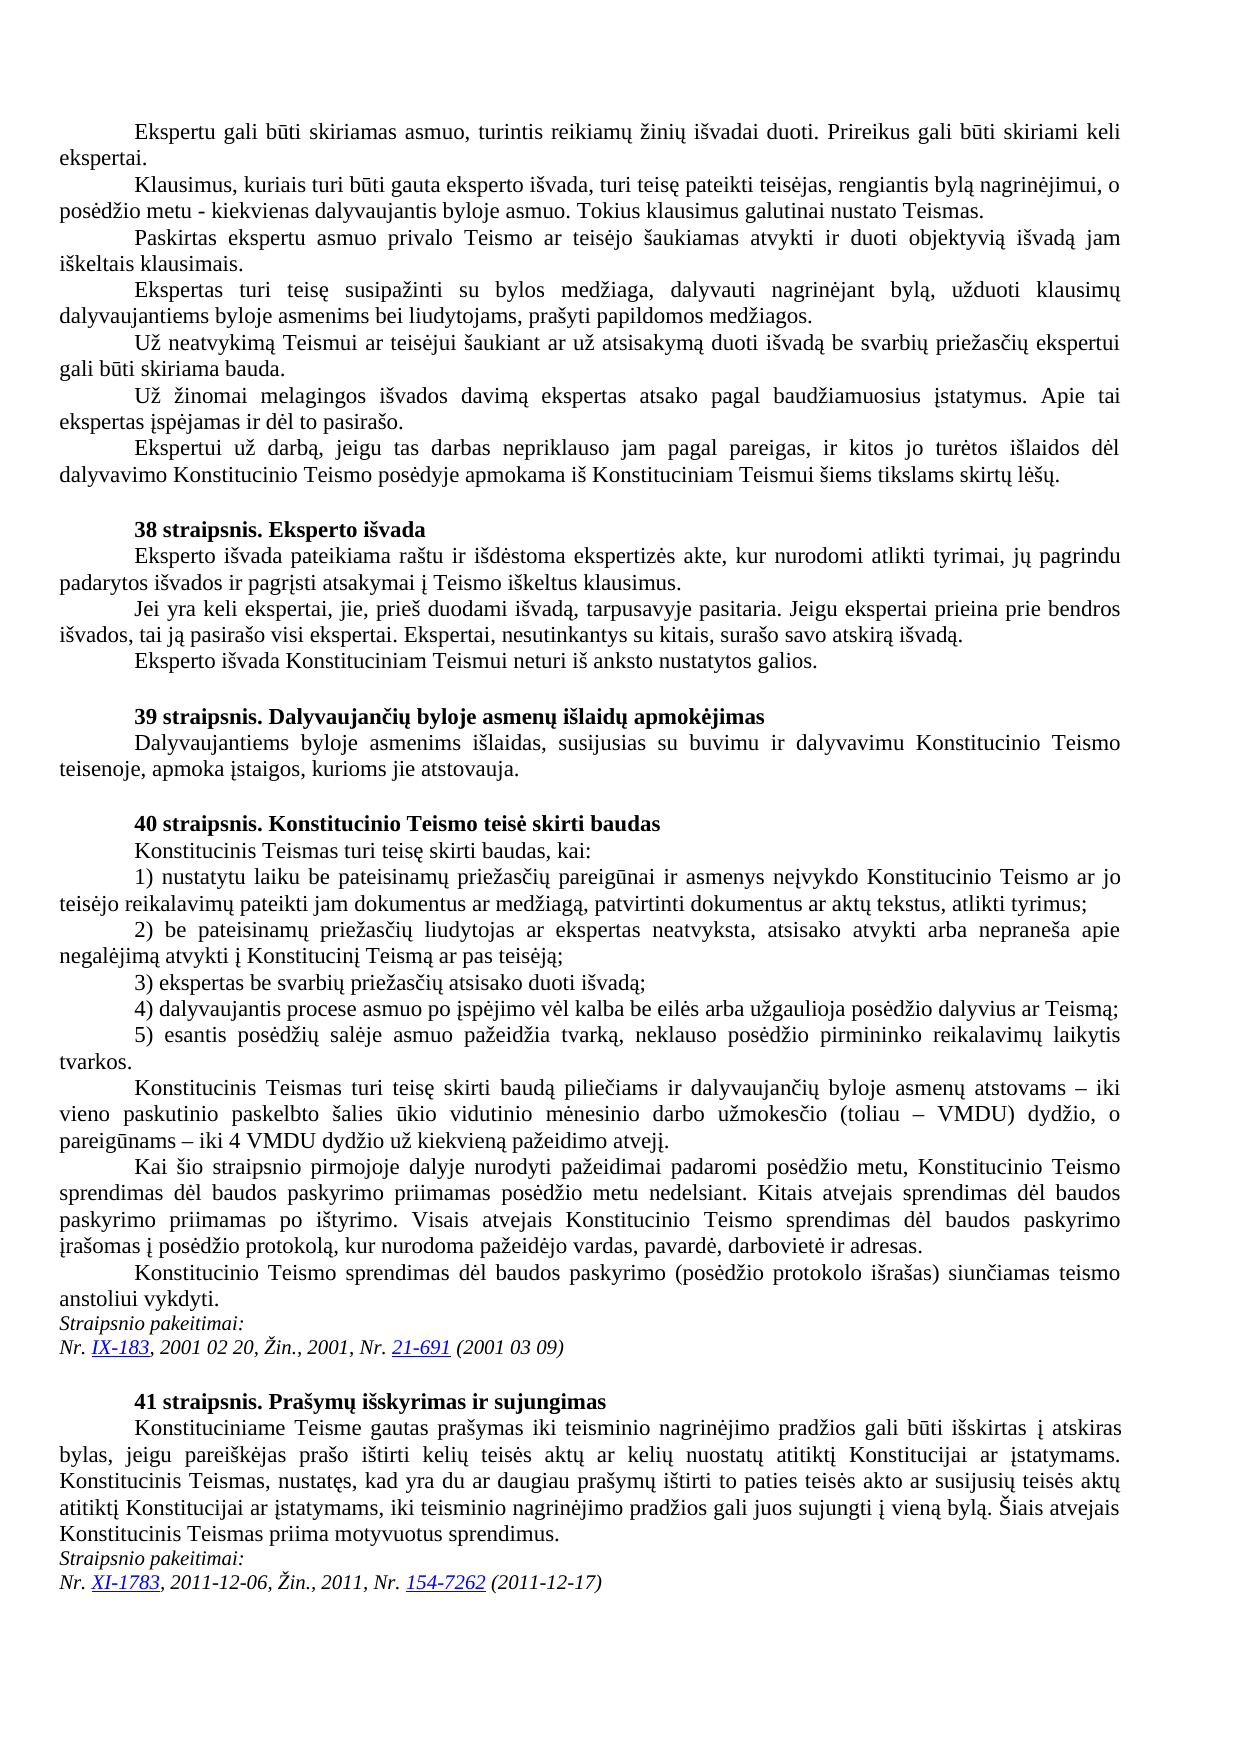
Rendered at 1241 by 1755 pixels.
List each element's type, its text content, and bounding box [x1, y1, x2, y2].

text Konstitucinio Teismo sprendimas dėl baudos paskyrimo (posėdžio protokolo išrašas) siunčiamas teismo anstoliui vykdyti. [59, 1258, 1122, 1311]
text Konstituciniame Teisme gautas prašymas iki teisminio nagrinėjimo pradžios gali būti išskirtas į atskiras bylas, jeigu pareiškėjas prašo ištirti kelių teisės aktų ar kelių nuostatų atitiktį Konstitucijai ar įstatymams. Konstitucinis Teismas, nustatęs, kad yra du ar daugiau prašymų ištirti to paties teisės akto ar susijusių teisės aktų atitiktį Konstitucijai ar įstatymams, iki teisminio nagrinėjimo pradžios gali juos sujungti į vieną bylą. Šiais atvejais Konstitucinis Teismas priima motyvuotus sprendimus. [59, 1414, 1122, 1546]
text Klausimus, kuriais turi būti gauta eksperto išvada, turi teisę pateikti teisėjas, rengiantis bylą nagrinėjimui, o posėdžio metu - kiekvienas dalyvaujantis byloje asmuo. Tokius klausimus galutinai nustato Teismas. [59, 171, 1122, 223]
text Ekspertas turi teisę susipažinti su bylos medžiaga, dalyvauti nagrinėjant bylą, užduoti klausimų dalyvaujantiems byloje asmenims bei liudytojams, prašyti papildomos medžiagos. [59, 276, 1122, 329]
text Už neatvykimą Teismui ar teisėjui šaukiant ar už atsisakymą duoti išvadą be svarbių priežasčių ekspertui gali būti skiriama bauda. [59, 329, 1122, 382]
text Konstitucinis Teismas turi teisę skirti baudas, kai: [59, 837, 1122, 863]
text Paskirtas ekspertu asmuo privalo Teismo ar teisėjo šaukiamas atvykti ir duoti objektyvią išvadą jam iškeltais klausimais. [59, 223, 1122, 276]
text Nr. IX-183, 2001 02 20, Žin., 2001, Nr. 21-691 (2001 03 09) [59, 1335, 1122, 1359]
text 2) be pateisinamų priežasčių liudytojas ar ekspertas neatvyksta, atsisako atvykti arba nepraneša apie negalėjimą atvykti į Konstitucinį Teismą ar pas teisėją; [59, 916, 1122, 969]
text 1) nustatytu laiku be pateisinamų priežasčių pareigūnai ir asmenys neįvykdo Konstitucinio Teismo ar jo teisėjo reikalavimų pateikti jam dokumentus ar medžiagą, patvirtinti dokumentus ar aktų tekstus, atlikti tyrimus; [59, 863, 1122, 916]
text Kai šio straipsnio pirmojoje dalyje nurodyti pažeidimai padaromi posėdžio metu, Konstitucinio Teismo sprendimas dėl baudos paskyrimo priimamas posėdžio metu nedelsiant. Kitais atvejais sprendimas dėl baudos paskyrimo priimamas po ištyrimo. Visais atvejais Konstitucinio Teismo sprendimas dėl baudos paskyrimo įrašomas į posėdžio protokolą, kur nurodoma pažeidėjo vardas, pavardė, darbovietė ir adresas. [59, 1153, 1122, 1258]
text Konstitucinis Teismas turi teisę skirti baudą piliečiams ir dalyvaujančių byloje asmenų atstovams – iki vieno paskutinio paskelbto šalies ūkio vidutinio mėnesinio darbo užmokesčio (toliau – VMDU) dydžio, o pareigūnams – iki 4 VMDU dydžio už kiekvieną pažeidimo atvejį. [59, 1074, 1122, 1153]
text Nr. XI-1783, 2011-12-06, Žin., 2011, Nr. 154-7262 (2011-12-17) [59, 1570, 1122, 1594]
text Ekspertu gali būti skiriamas asmuo, turintis reikiamų žinių išvadai duoti. Prireikus gali būti skiriami keli ekspertai. [59, 118, 1122, 171]
text Dalyvaujantiems byloje asmenims išlaidas, susijusias su buvimu ir dalyvavimu Konstitucinio Teismo teisenoje, apmoka įstaigos, kurioms jie atstovauja. [59, 729, 1122, 782]
text 39 straipsnis. Dalyvaujančių byloje asmenų išlaidų apmokėjimas [59, 703, 1122, 729]
text Jei yra keli ekspertai, jie, prieš duodami išvadą, tarpusavyje pasitaria. Jeigu ekspertai prieina prie bendros išvados, tai ją pasirašo visi ekspertai. Ekspertai, nesutinkantys su kitais, surašo savo atskirą išvadą. [59, 595, 1122, 648]
text 41 straipsnis. Prašymų išskyrimas ir sujungimas [59, 1388, 1122, 1414]
text 5) esantis posėdžių salėje asmuo pažeidžia tvarką, neklauso posėdžio pirmininko reikalavimų laikytis tvarkos. [59, 1021, 1122, 1074]
text Straipsnio pakeitimai: [59, 1311, 1122, 1335]
text 38 straipsnis. Eksperto išvada [59, 516, 1122, 542]
text Straipsnio pakeitimai: [59, 1546, 1122, 1570]
text 40 straipsnis. Konstitucinio Teismo teisė skirti baudas [59, 811, 1122, 837]
text Ekspertui už darbą, jeigu tas darbas nepriklauso jam pagal pareigas, ir kitos jo turėtos išlaidos dėl dalyvavimo Konstitucinio Teismo posėdyje apmokama iš Konstituciniam Teismui šiems tikslams skirtų lėšų. [59, 434, 1122, 487]
text 4) dalyvaujantis procese asmuo po įspėjimo vėl kalba be eilės arba užgaulioja posėdžio dalyvius ar Teismą; [59, 995, 1122, 1021]
text 3) ekspertas be svarbių priežasčių atsisako duoti išvadą; [59, 969, 1122, 995]
text Už žinomai melagingos išvados davimą ekspertas atsako pagal baudžiamuosius įstatymus. Apie tai ekspertas įspėjamas ir dėl to pasirašo. [59, 382, 1122, 434]
text Eksperto išvada pateikiama raštu ir išdėstoma ekspertizės akte, kur nurodomi atlikti tyrimai, jų pagrindu padarytos išvados ir pagrįsti atsakymai į Teismo iškeltus klausimus. [59, 542, 1122, 595]
text Eksperto išvada Konstituciniam Teismui neturi iš anksto nustatytos galios. [59, 648, 1122, 674]
